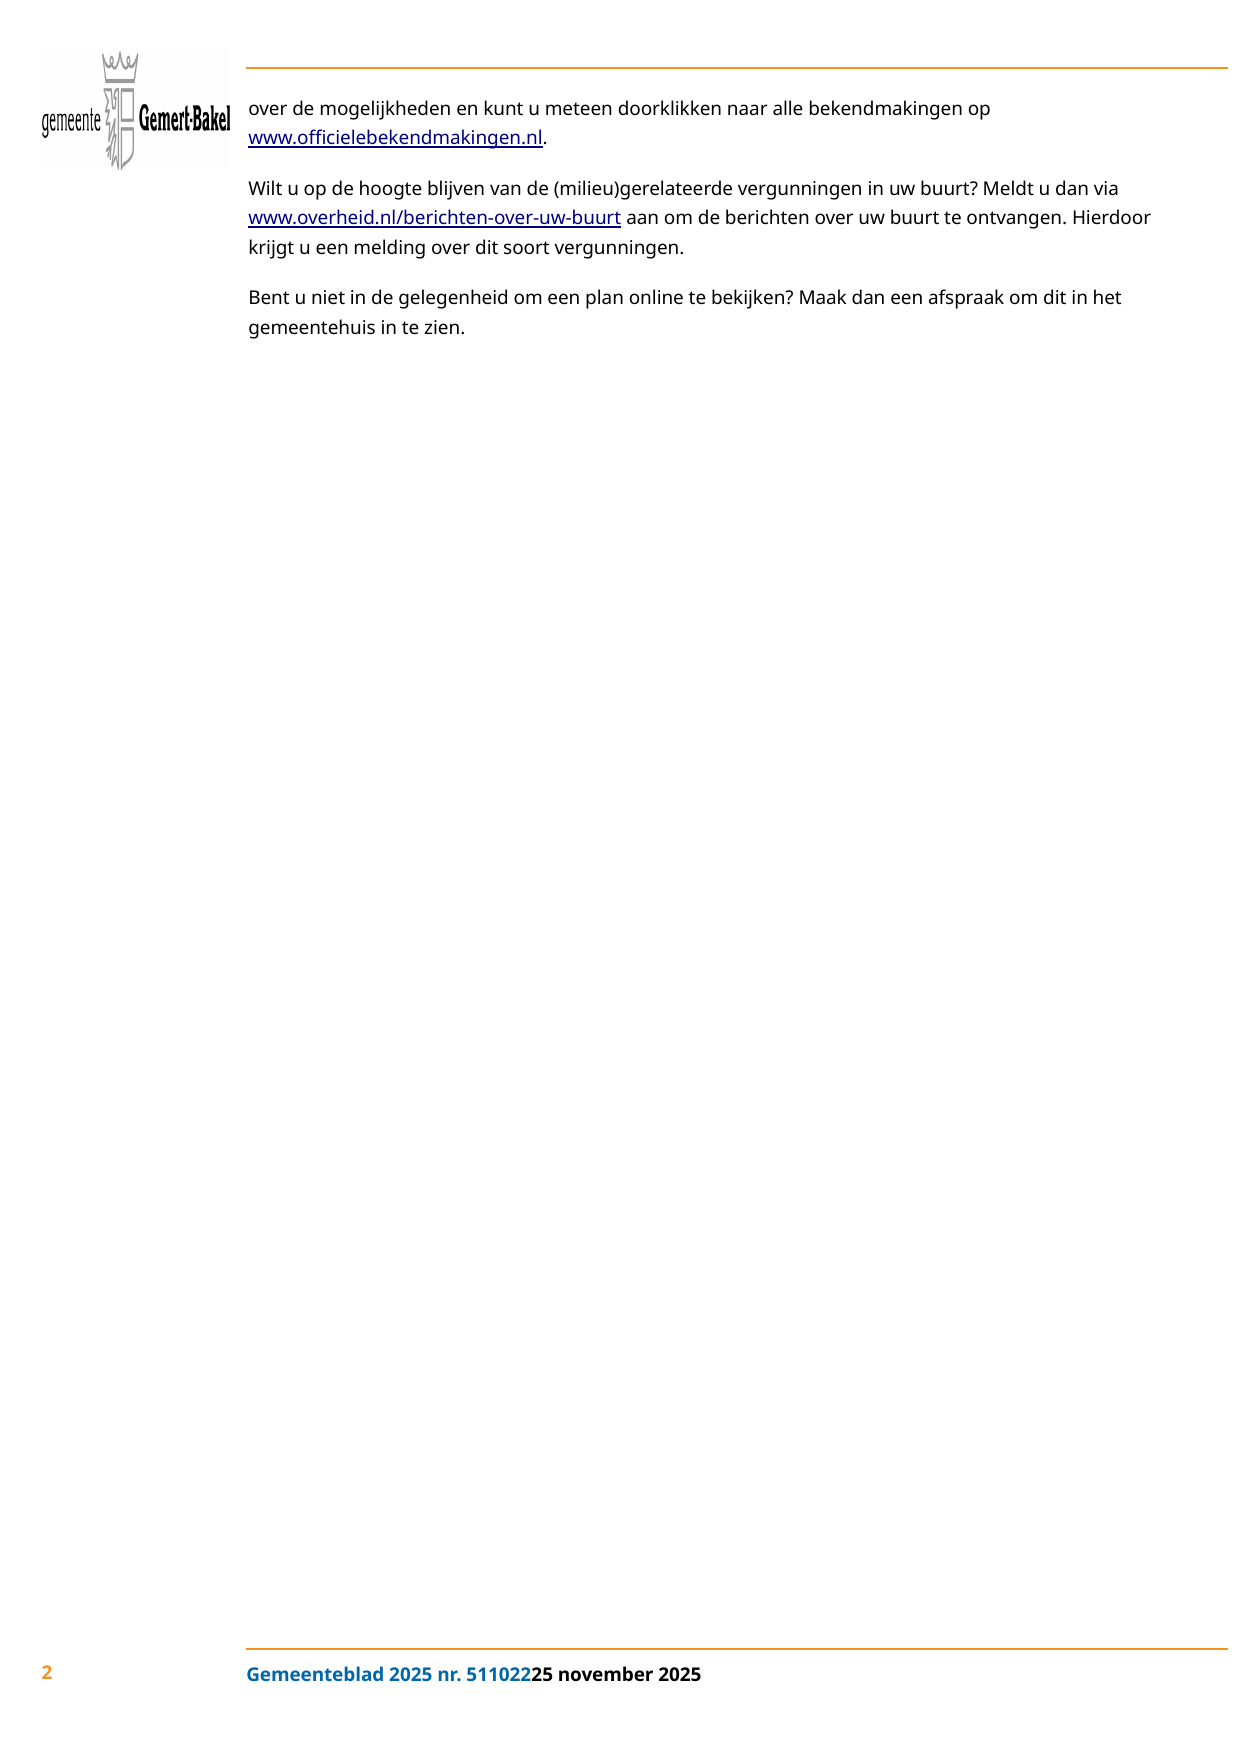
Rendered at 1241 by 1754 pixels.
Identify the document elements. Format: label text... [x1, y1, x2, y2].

text Bent u niet in de gelegenheid om een plan online te bekijken? Maak dan een afspraak om dit in het gemeentehuis in te zien. [248, 284, 1152, 340]
picture [41, 47, 231, 172]
text Wilt u op de hoogte blijven van de (milieu)gerelateerde vergunningen in uw buurt? Meldt u dan via www.overheid.nl/berichten-over-uw-buurt aan om de berichten over uw buurt te ontvangen. Hierdoor krijgt u een melding over dit soort vergunningen. [248, 175, 1152, 260]
text over de mogelijkheden en kunt u meteen doorklikken naar alle bekendmakingen op www.officielebekendmakingen.nl. [248, 95, 1152, 150]
